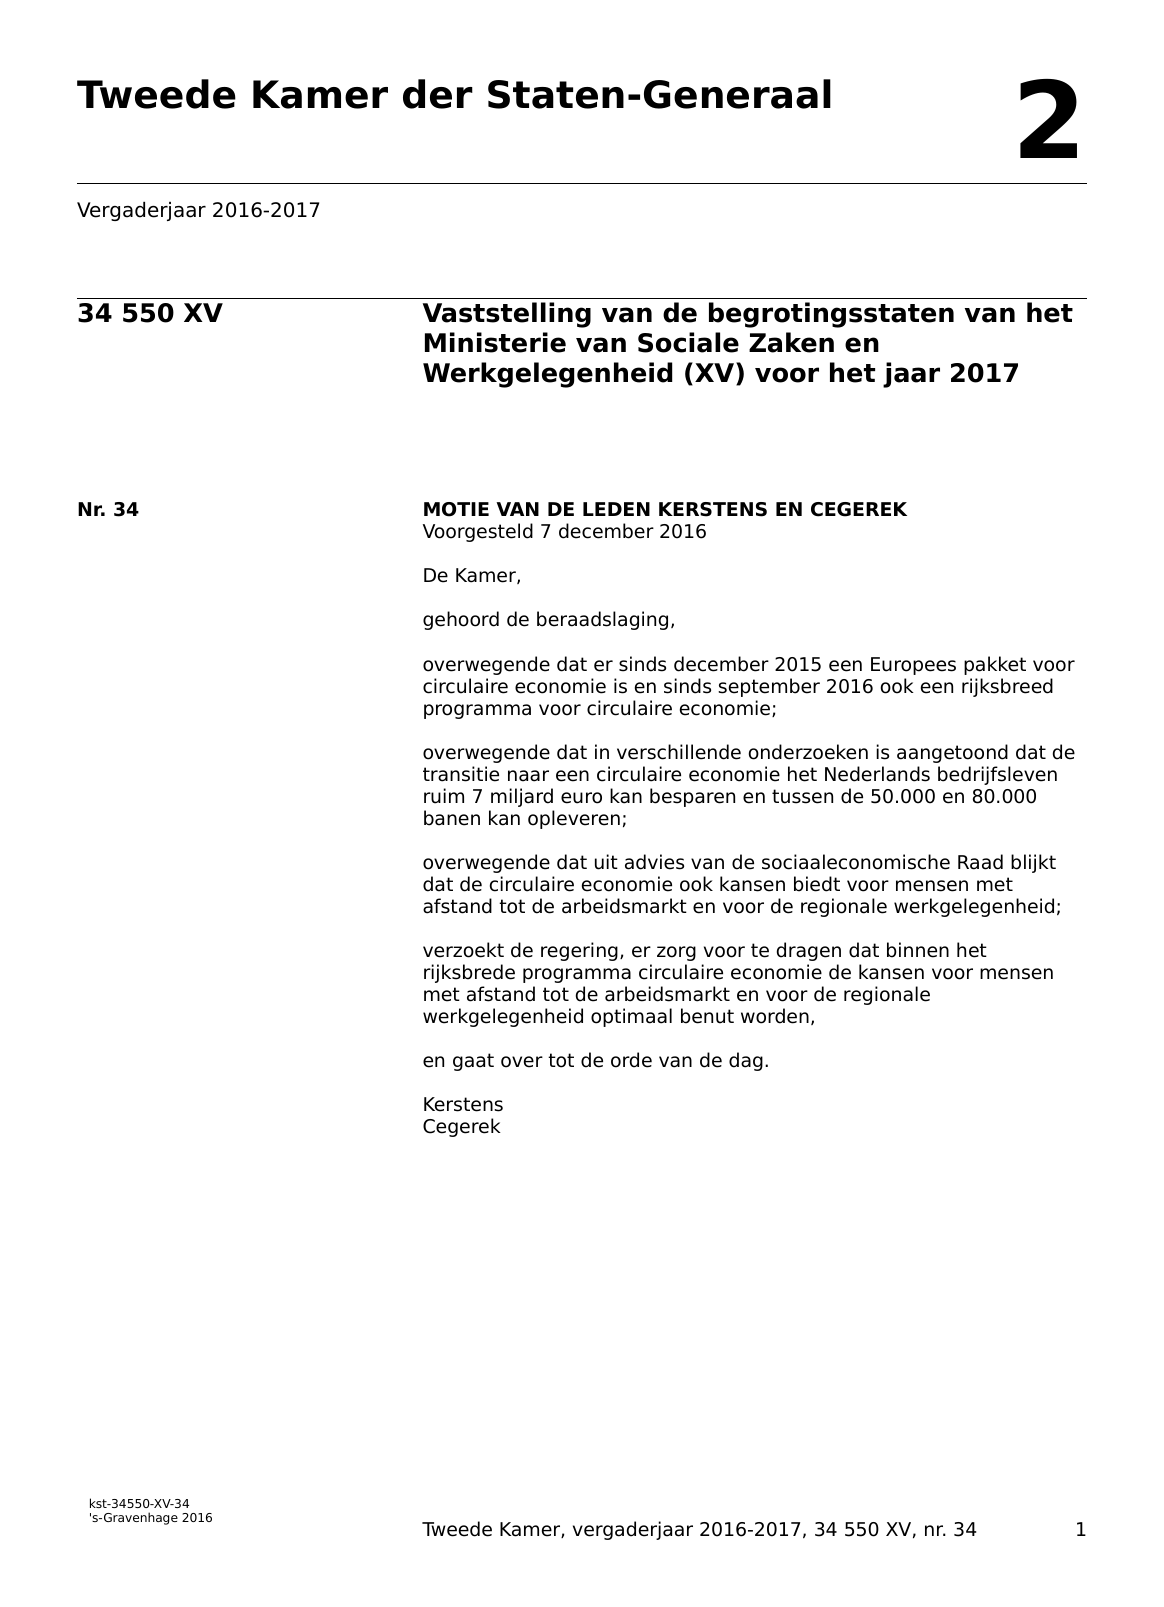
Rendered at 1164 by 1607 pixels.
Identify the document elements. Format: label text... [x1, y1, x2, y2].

text Voorgesteld 7 december 2016 [422, 521, 1087, 543]
subtitle 34 550 XV Vaststelling van de begrotingsstaten van het Ministerie van Sociale Zaken en Werkgelegenheid (XV) voor het jaar 2017 [77, 299, 1087, 388]
subtitle Nr. 34 MOTIE VAN DE LEDEN KERSTENS EN CEGEREK [77, 499, 1087, 521]
text De Kamer, [422, 565, 1087, 587]
text overwegende dat uit advies van de sociaaleconomische Raad blijkt dat de circulaire economie ook kansen biedt voor mensen met afstand tot de arbeidsmarkt en voor de regionale werkgelegenheid; [422, 852, 1087, 918]
text Cegerek [422, 1116, 1087, 1138]
text en gaat over tot de orde van de dag. [422, 1050, 1087, 1072]
text overwegende dat in verschillende onderzoeken is aangetoond dat de transitie naar een circulaire economie het Nederlands bedrijfsleven ruim 7 miljard euro kan besparen en tussen de 50.000 en 80.000 banen kan opleveren; [422, 742, 1087, 829]
table_header Tweede Kamer der Staten-Generaal [77, 59, 886, 183]
text gehoord de beraadslaging, [422, 609, 1087, 631]
text verzoekt de regering, er zorg voor te dragen dat binnen het rijksbrede programma circulaire economie de kansen voor mensen met afstand tot de arbeidsmarkt en voor de regionale werkgelegenheid optimaal benut worden, [422, 940, 1087, 1028]
table_cell Vergaderjaar 2016-2017 [77, 184, 1087, 298]
text Kerstens [422, 1094, 1087, 1116]
text 's-Gravenhage 2016 [88, 1511, 323, 1525]
text kst-34550-XV-34 [88, 1497, 323, 1511]
text overwegende dat er sinds december 2015 een Europees pakket voor circulaire economie is en sinds september 2016 ook een rijksbreed programma voor circulaire economie; [422, 653, 1087, 719]
table_header 2 [886, 59, 1087, 183]
